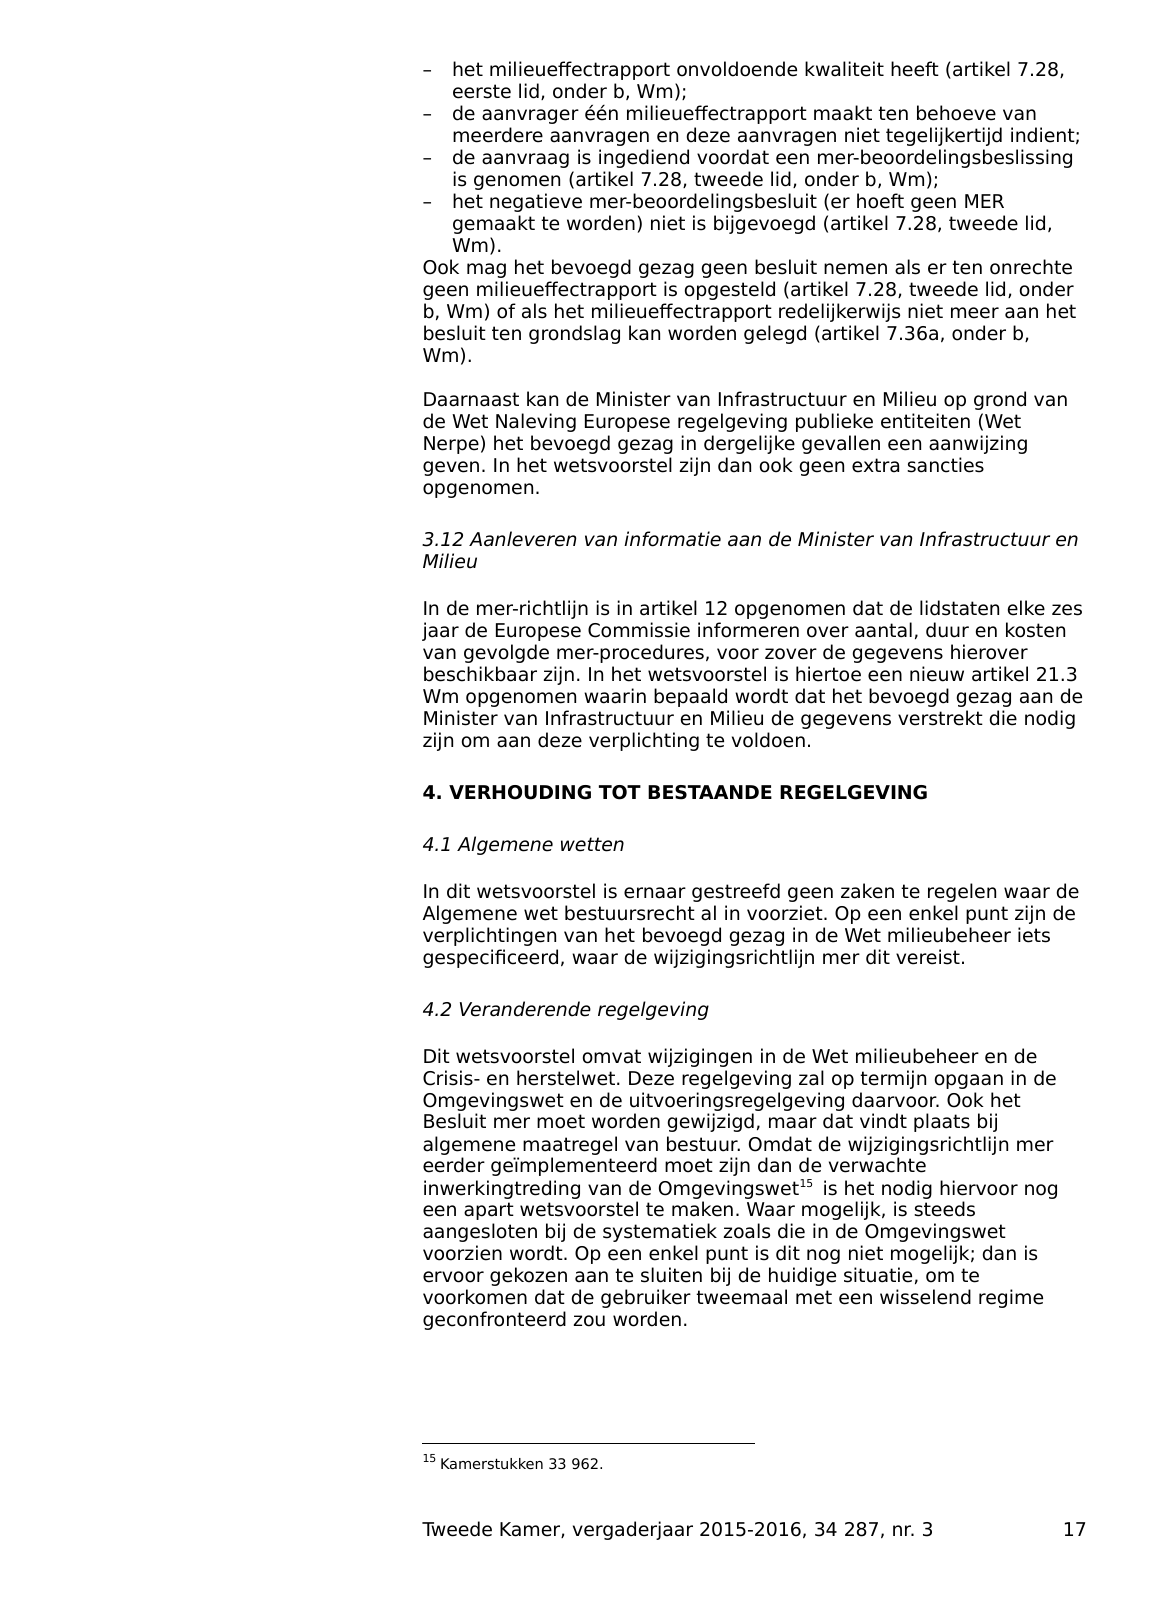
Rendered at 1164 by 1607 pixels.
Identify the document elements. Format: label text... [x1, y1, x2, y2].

text In de mer-richtlijn is in artikel 12 opgenomen dat de lidstaten elke zes jaar de Europese Commissie informeren over aantal, duur en kosten van gevolgde mer-procedures, voor zover de gegevens hierover beschikbaar zijn. In het wetsvoorstel is hiertoe een nieuw artikel 21.3 Wm opgenomen waarin bepaald wordt dat het bevoegd gezag aan de Minister van Infrastructuur en Milieu de gegevens verstrekt die nodig zijn om aan deze verplichting te voldoen. [422, 598, 1087, 752]
subtitle 4. VERHOUDING TOT BESTAANDE REGELGEVING [422, 782, 1087, 804]
text – de aanvrager één milieueffectrapport maakt ten behoeve van meerdere aanvragen en deze aanvragen niet tegelijkertijd indient; [422, 103, 1087, 147]
text – het negatieve mer-beoordelingsbesluit (er hoeft geen MER gemaakt te worden) niet is bijgevoegd (artikel 7.28, tweede lid, Wm). [422, 191, 1087, 257]
text – het milieueffectrapport onvoldoende kwaliteit heeft (artikel 7.28, eerste lid, onder b, Wm); [422, 59, 1087, 103]
subtitle 4.1 Algemene wetten [422, 834, 1087, 856]
subtitle 3.12 Aanleveren van informatie aan de Minister van Infrastructuur en Milieu [422, 529, 1087, 573]
text Daarnaast kan de Minister van Infrastructuur en Milieu op grond van de Wet Naleving Europese regelgeving publieke entiteiten (Wet Nerpe) het bevoegd gezag in dergelijke gevallen een aanwijzing geven. In het wetsvoorstel zijn dan ook geen extra sancties opgenomen. [422, 389, 1087, 499]
text Kamerstukken 33 962. [422, 1452, 1087, 1474]
text Dit wetsvoorstel omvat wijzigingen in de Wet milieubeheer en de Crisis- en herstelwet. Deze regelgeving zal op termijn opgaan in de Omgevingswet en de uitvoeringsregelgeving daarvoor. Ook het Besluit mer moet worden gewijzigd, maar dat vindt plaats bij algemene maatregel van bestuur. Omdat de wijzigingsrichtlijn mer eerder geïmplementeerd moet zijn dan de verwachte inwerkingtreding van de Omgevingswet is het nodig hiervoor nog een apart wetsvoorstel te maken. Waar mogelijk, is steeds aangesloten bij de systematiek zoals die in de Omgevingswet voorzien wordt. Op een enkel punt is dit nog niet mogelijk; dan is ervoor gekozen aan te sluiten bij de huidige situatie, om te voorkomen dat de gebruiker tweemaal met een wisselend regime geconfronteerd zou worden. [422, 1046, 1087, 1331]
text In dit wetsvoorstel is ernaar gestreefd geen zaken te regelen waar de Algemene wet bestuursrecht al in voorziet. Op een enkel punt zijn de verplichtingen van het bevoegd gezag in de Wet milieubeheer iets gespecificeerd, waar de wijzigingsrichtlijn mer dit vereist. [422, 881, 1087, 968]
text Ook mag het bevoegd gezag geen besluit nemen als er ten onrechte geen milieueffectrapport is opgesteld (artikel 7.28, tweede lid, onder b, Wm) of als het milieueffectrapport redelijkerwijs niet meer aan het besluit ten grondslag kan worden gelegd (artikel 7.36a, onder b, Wm). [422, 257, 1087, 367]
subtitle 4.2 Veranderende regelgeving [422, 998, 1087, 1021]
text – de aanvraag is ingediend voordat een mer-beoordelingsbeslissing is genomen (artikel 7.28, tweede lid, onder b, Wm); [422, 147, 1087, 191]
